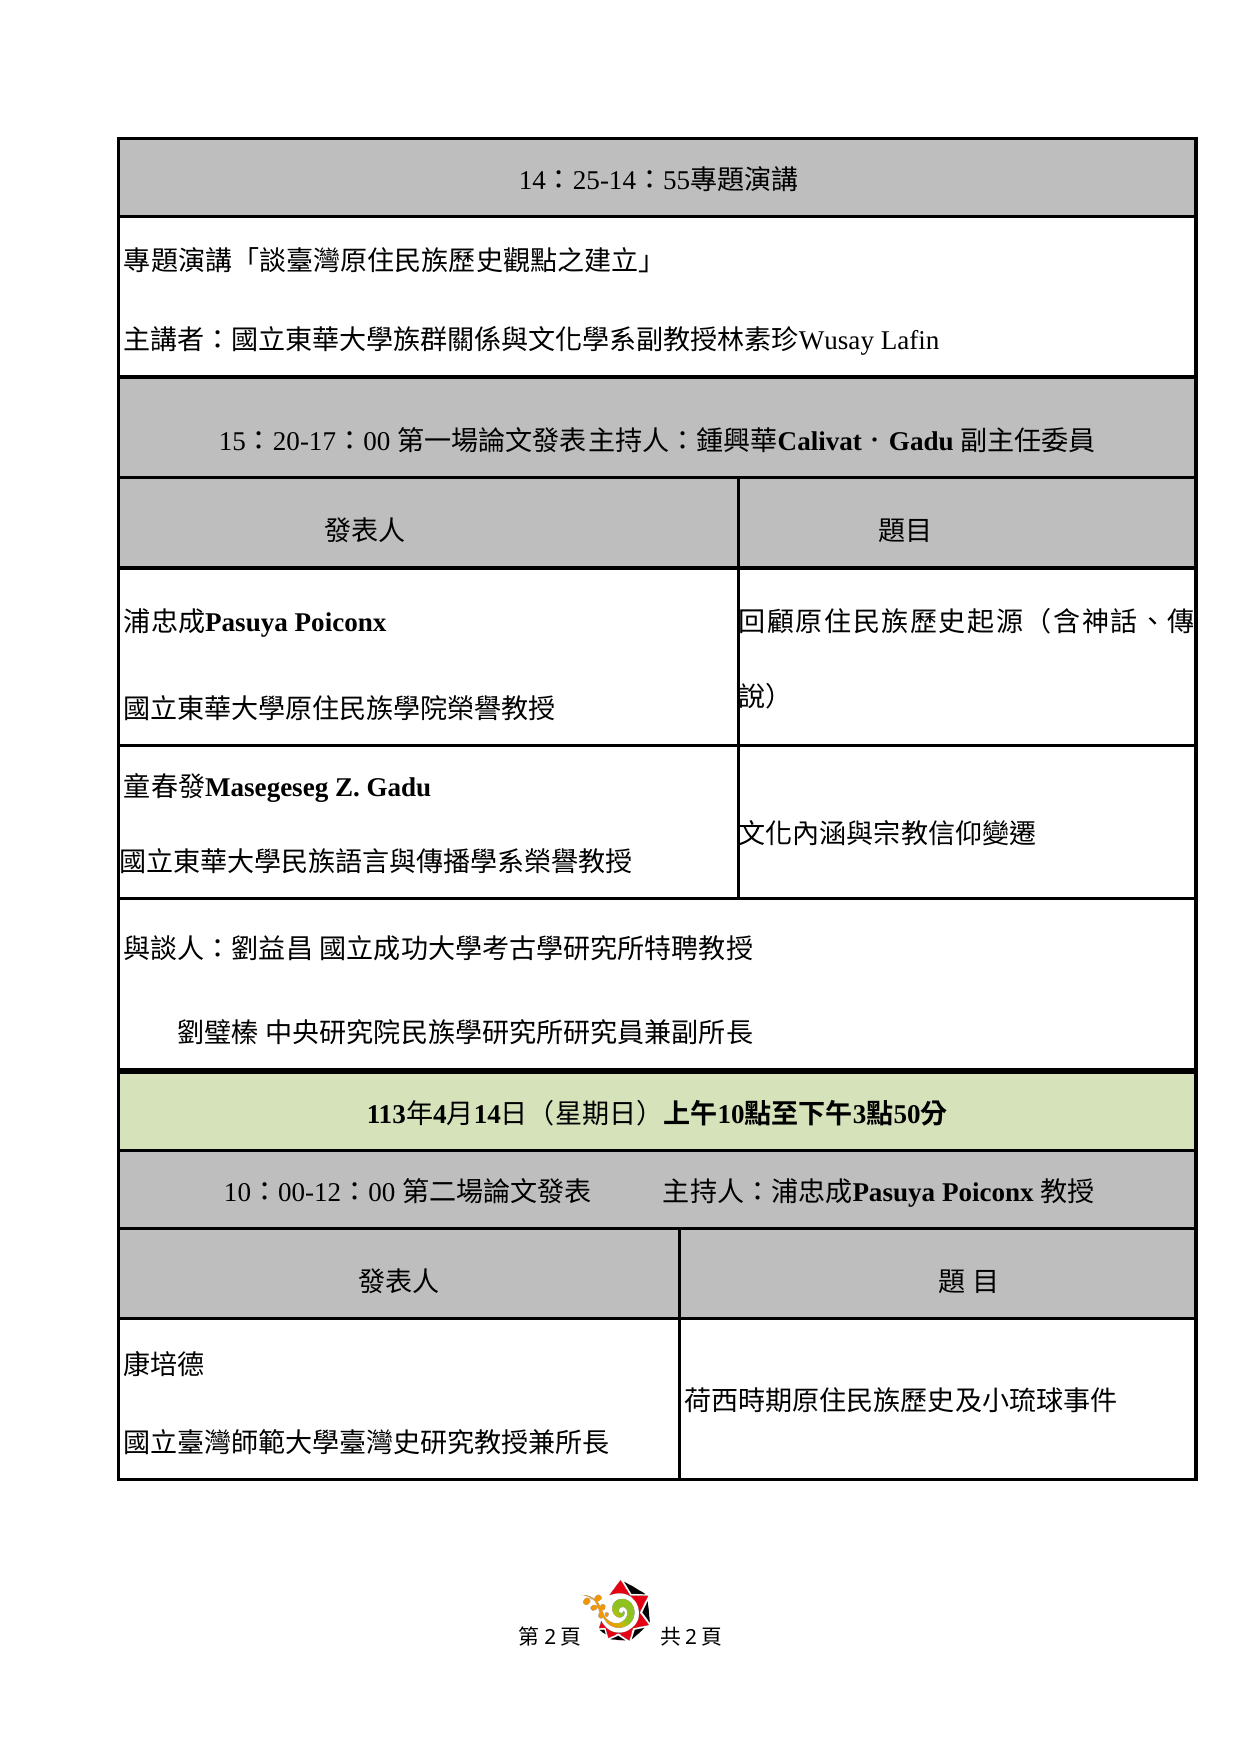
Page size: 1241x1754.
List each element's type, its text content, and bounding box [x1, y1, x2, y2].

table_cell 題 目 [681, 1230, 1194, 1317]
table_cell 文化內涵與宗教信仰變遷 [740, 747, 1194, 897]
table_cell 14：25-14：55專題演講 [120, 140, 1194, 215]
table_cell 專題演講「談臺灣原住民族歷史觀點之建立」 主講者：國立東華大學族群關係與文化學系副教授林素珍Wusay Lafin [120, 218, 1194, 375]
table_cell 與談人：劉益昌 國立成功大學考古學研究所特聘教授 劉璧榛 中央研究院民族學研究所研究員兼副所長 [120, 900, 1194, 1068]
table_cell 康培德 國立臺灣師範大學臺灣史研究教授兼所長 [120, 1320, 678, 1478]
table_cell 回顧原住民族歷史起源（含神話、傳說） [740, 570, 1194, 744]
table_cell 荷西時期原住民族歷史及小琉球事件 [681, 1320, 1194, 1478]
table_cell 題目 [740, 479, 1194, 566]
table_cell 發表人 [120, 479, 737, 566]
table_cell 10：00-12：00 第二場論文發表 主持人：浦忠成Pasuya Poiconx 教授 [120, 1152, 1194, 1227]
picture [581, 1580, 660, 1645]
table_header 113年4月14日（星期日）上午10點至下午3點50分 [120, 1074, 1194, 1149]
table_cell 15：20-17：00 第一場論文發表 主持人：鍾興華Calivat．Gadu 副主任委員 [120, 379, 1194, 476]
table_cell 發表人 [120, 1230, 678, 1317]
table_cell 浦忠成Pasuya Poiconx 國立東華大學原住民族學院榮譽教授 [120, 570, 737, 744]
table_cell 童春發Masegeseg Z. Gadu 國立東華大學民族語言與傳播學系榮譽教授 [120, 747, 737, 897]
